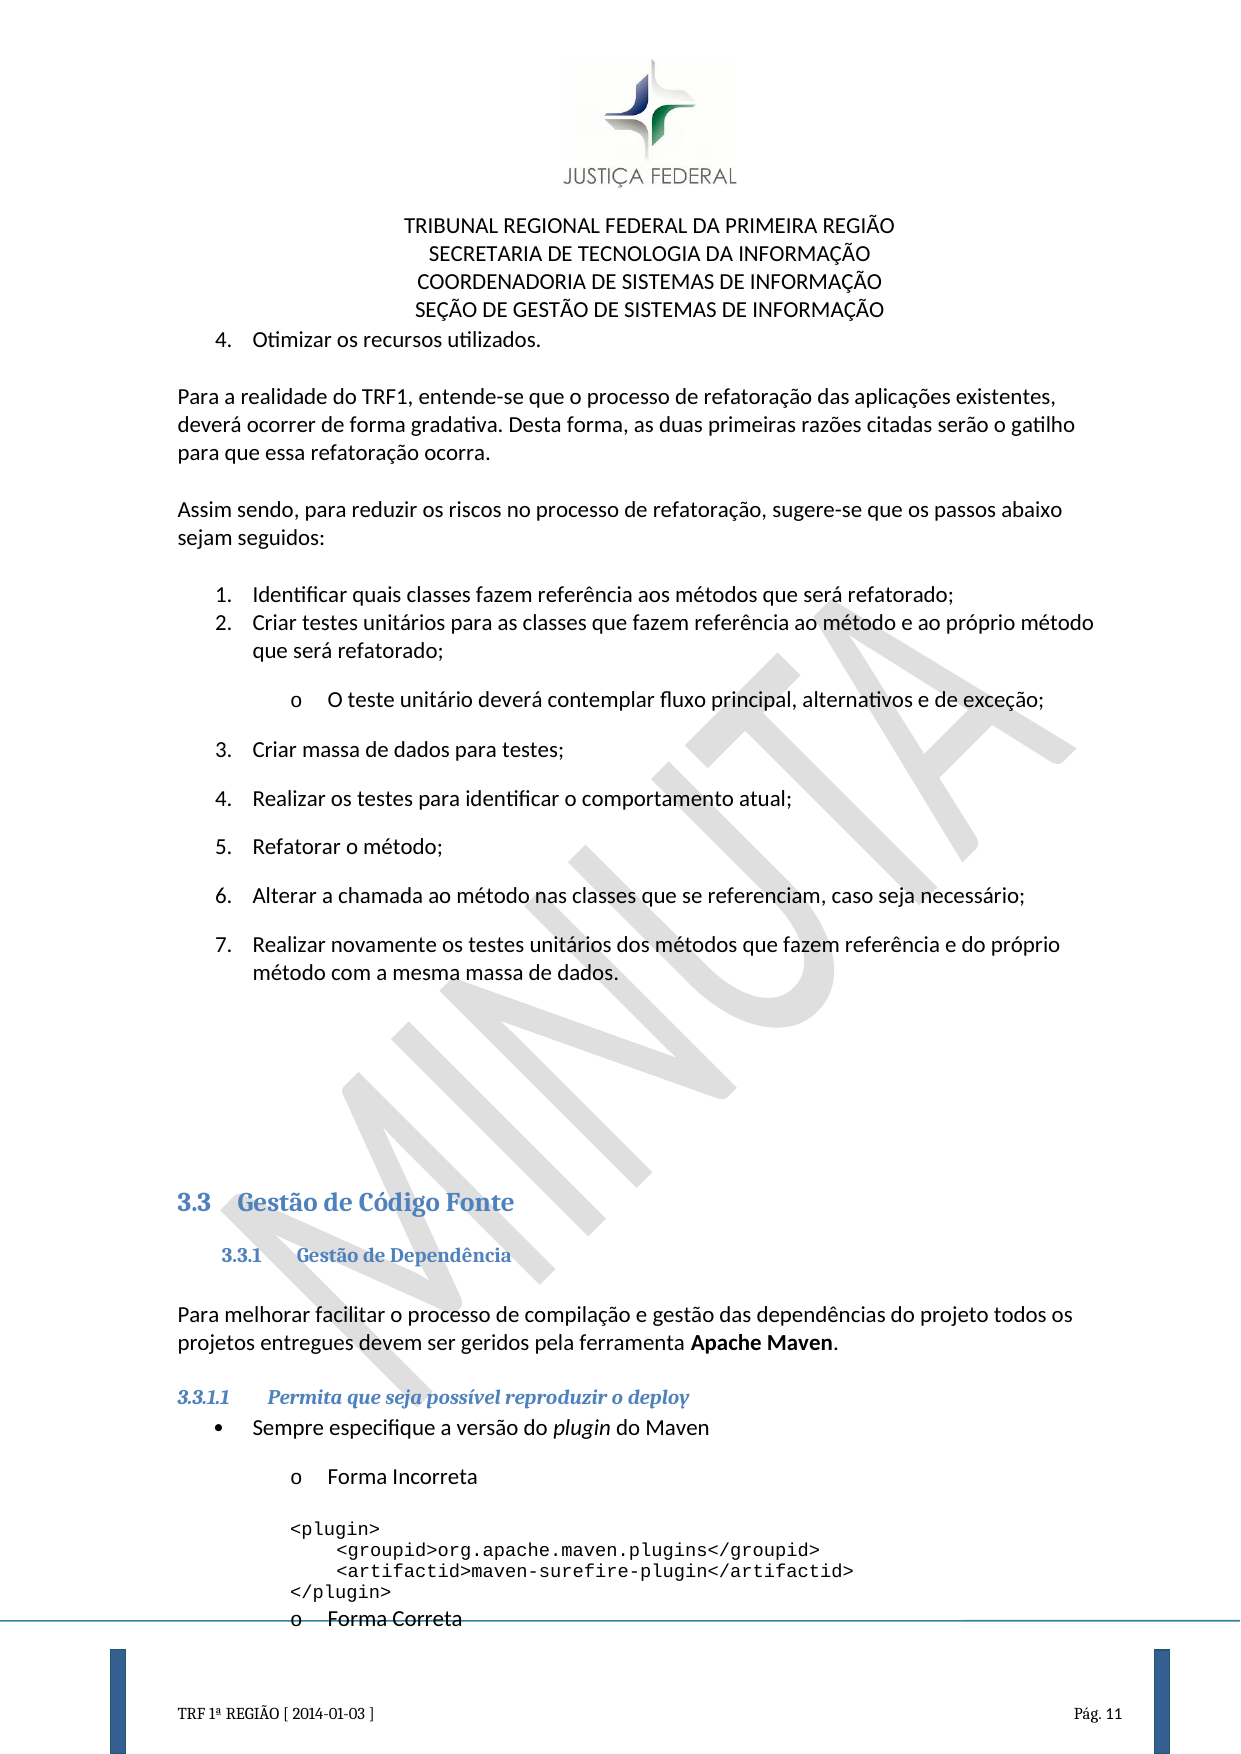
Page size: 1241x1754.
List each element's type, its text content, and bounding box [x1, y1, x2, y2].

list Forma Correta [290, 1604, 1122, 1620]
subtitle Permita que seja possível reproduzir o deploy [404, 1385, 1122, 1409]
subtitle Gestão de Código Fonte [475, 1187, 568, 1218]
subtitle Permita que seja possível reproduzir o deploy [177, 1385, 406, 1409]
list Realizar os testes para identificar o comportamento atual; [693, 784, 825, 812]
list O teste unitário deverá contemplar fluxo principal, alternativos e de exceção; [764, 685, 871, 714]
list Criar massa de dados para testes; [215, 735, 701, 763]
list Realizar os testes para identificar o comportamento atual; [215, 784, 682, 812]
list Criar testes unitários para as classes que fazem referência ao método e ao próprio método que será refatorado; [215, 608, 841, 664]
text Para melhorar facilitar o processo de compilação e gestão das dependências do projeto todos os projetos entregues devem ser geridos pela ferramenta Apache Maven. [342, 1300, 1122, 1356]
subtitle Gestão de Dependência [222, 1243, 275, 1267]
picture [562, 59, 737, 188]
list Forma Correta [290, 1622, 1122, 1633]
text Para a realidade do TRF1, entende-se que o processo de refatoração das aplicações existentes, deverá ocorrer de forma gradativa. Desta forma, as duas primeiras razões citadas serão o gatilho para que essa refatoração ocorra. [177, 382, 1122, 466]
text <plugin> [290, 1519, 1122, 1541]
list [1057, 735, 1122, 763]
text Para melhorar facilitar o processo de compilação e gestão das dependências do projeto todos os projetos entregues devem ser geridos pela ferramenta Apache Maven. [177, 1300, 364, 1356]
subtitle Gestão de Dependência [437, 1243, 520, 1267]
list Realizar os testes para identificar o comportamento atual; [836, 784, 931, 812]
list Criar testes unitários para as classes que fazem referência ao método e ao próprio método que será refatorado; [848, 608, 1122, 664]
subtitle Gestão de Código Fonte [411, 1187, 471, 1218]
text <groupid>org.apache.maven.plugins</groupid> [325, 1541, 1122, 1562]
list O teste unitário deverá contemplar fluxo principal, alternativos e de exceção; [290, 685, 744, 714]
list Refatorar o método; [215, 832, 731, 861]
list O teste unitário deverá contemplar fluxo principal, alternativos e de exceção; [882, 685, 967, 714]
list [741, 832, 874, 861]
list Realizar novamente os testes unitários dos métodos que fazem referência e do próprio método com a mesma massa de dados. [825, 930, 1122, 986]
list [714, 735, 776, 763]
list Forma Incorreta [290, 1462, 1122, 1490]
subtitle Gestão de Dependência [531, 1243, 1122, 1267]
text Assim sendo, para reduzir os riscos no processo de refatoração, sugere-se que os passos abaixo sejam seguidos: [177, 495, 1122, 551]
list Realizar os testes para identificar o comportamento atual; [944, 784, 1122, 812]
list Realizar novamente os testes unitários dos métodos que fazem referência e do próprio método com a mesma massa de dados. [673, 930, 804, 986]
list Sempre especifique a versão do plugin do Maven [215, 1413, 1122, 1441]
subtitle Gestão de Dependência [300, 1249, 344, 1267]
list Realizar novamente os testes unitários dos métodos que fazem referência e do próprio método com a mesma massa de dados. [581, 930, 690, 986]
subtitle Gestão de Código Fonte [177, 1187, 398, 1218]
text <artifactid>maven-surefire-plugin</artifactid> [325, 1562, 1122, 1583]
list Alterar a chamada ao método nas classes que se referenciam, caso seja necessário; [623, 881, 779, 909]
list [956, 735, 1051, 763]
list Identificar quais classes fazem referência aos métodos que será refatorado; [215, 581, 1122, 608]
list Realizar novamente os testes unitários dos métodos que fazem referência e do próprio método com a mesma massa de dados. [215, 930, 603, 986]
text </plugin> [290, 1583, 1122, 1604]
list [787, 735, 901, 763]
list Otimizar os recursos utilizados. [215, 325, 1122, 353]
list Alterar a chamada ao método nas classes que se referenciam, caso seja necessário; [215, 881, 613, 909]
list [884, 832, 960, 861]
list O teste unitário deverá contemplar fluxo principal, alternativos e de exceção; [975, 685, 1122, 714]
list Alterar a chamada ao método nas classes que se referenciam, caso seja necessário; [790, 881, 1122, 909]
list [965, 832, 1122, 861]
subtitle Gestão de Dependência [352, 1243, 421, 1267]
subtitle Gestão de Código Fonte [576, 1187, 1122, 1218]
